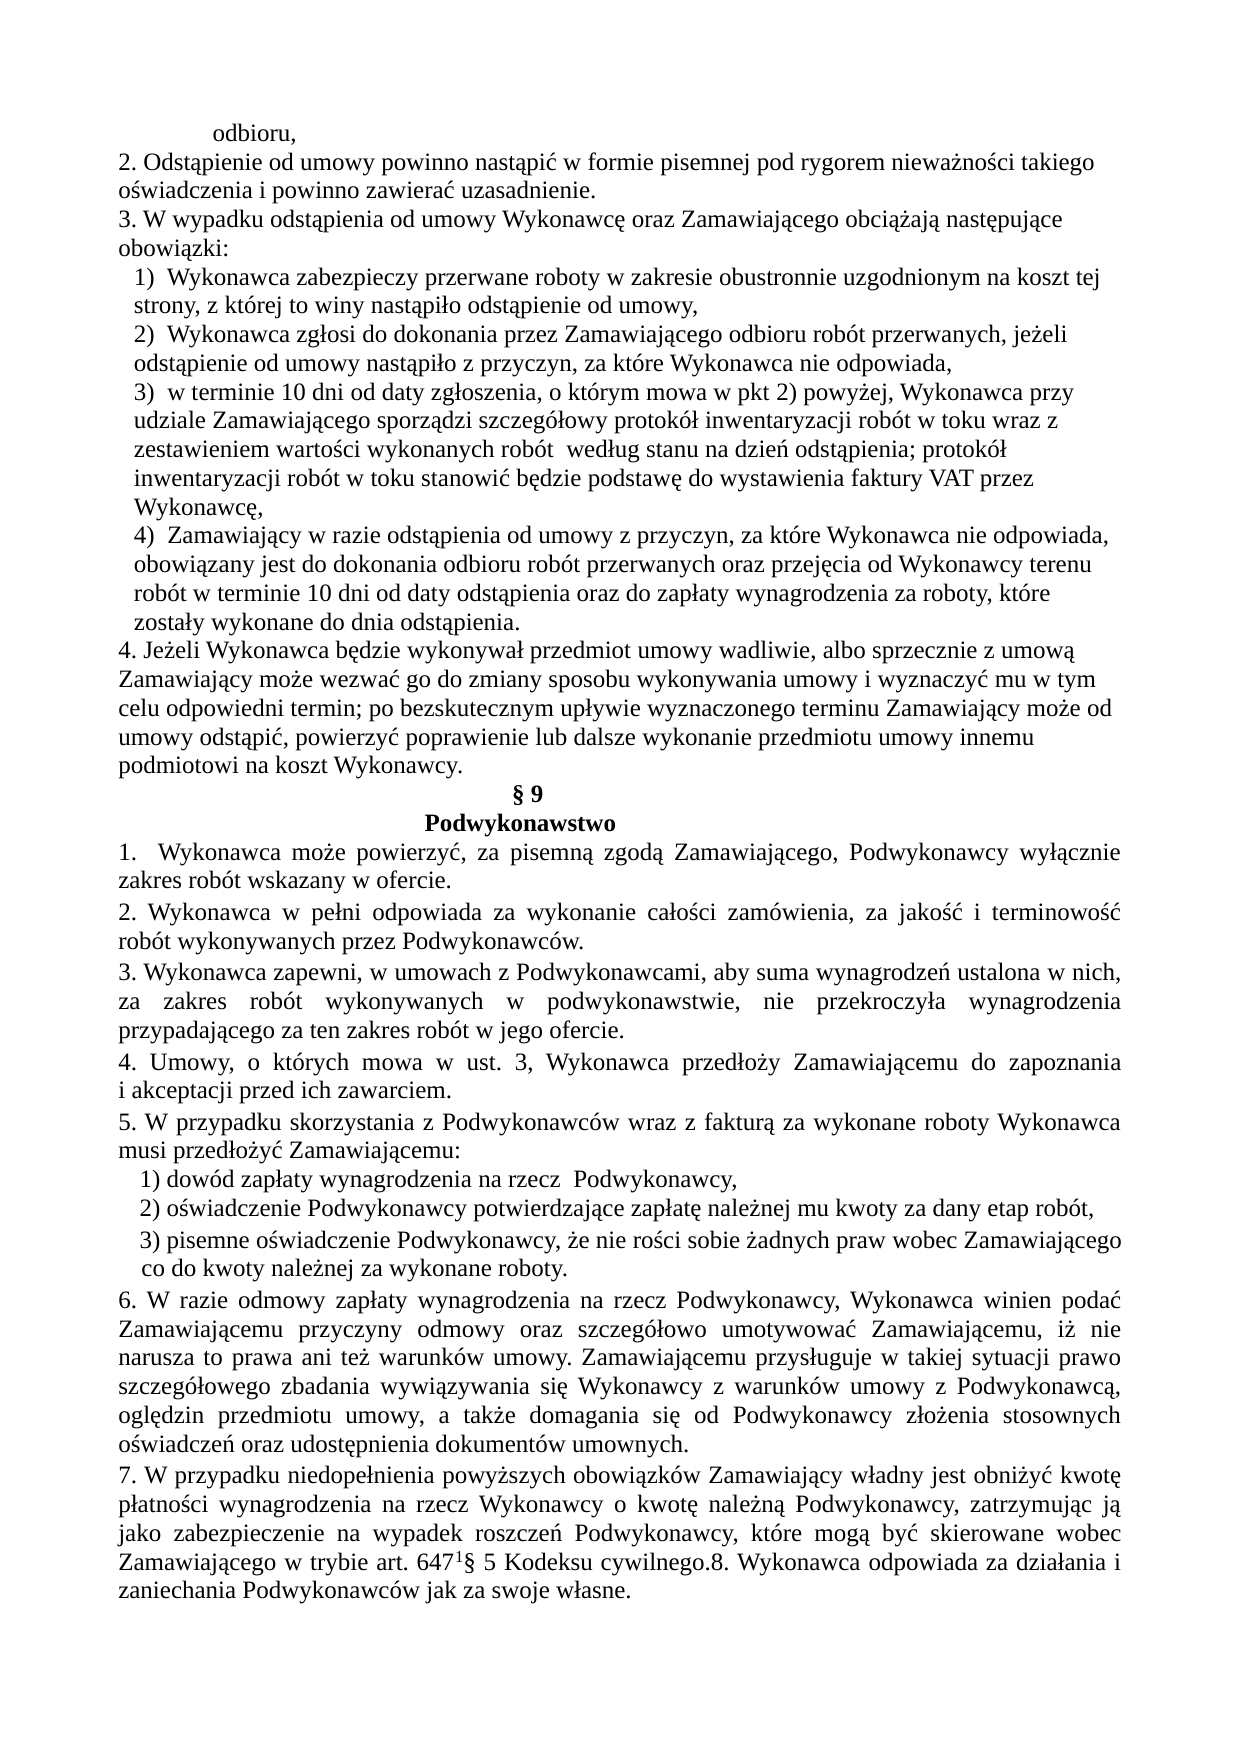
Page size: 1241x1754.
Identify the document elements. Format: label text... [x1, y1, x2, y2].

text 4. Umowy, o których mowa w ust. 3, Wykonawca przedłoży Zamawiającemu do zapoznania i akceptacji przed ich zawarciem. [118, 1047, 1122, 1104]
list odbioru, [175, 118, 1122, 147]
text 4) Zamawiający w razie odstąpienia od umowy z przyczyn, za które Wykonawca nie odpowiada, obowiązany jest do dokonania odbioru robót przerwanych oraz przejęcia od Wykonawcy terenu robót w terminie 10 dni od daty odstąpienia oraz do zapłaty wynagrodzenia za roboty, które zostały wykonane do dnia odstąpienia. [134, 521, 1122, 636]
text 1) Wykonawca zabezpieczy przerwane roboty w zakresie obustronnie uzgodnionym na koszt tej strony, z której to winy nastąpiło odstąpienie od umowy, [134, 262, 1122, 319]
text 2. Wykonawca w pełni odpowiada za wykonanie całości zamówienia, za jakość i terminowość robót wykonywanych przez Podwykonawców. [118, 897, 1122, 955]
text 1. Wykonawca może powierzyć, za pisemną zgodą Zamawiającego, Podwykonawcy wyłącznie zakres robót wskazany w ofercie. [118, 837, 1122, 894]
text 2) Wykonawca zgłosi do dokonania przez Zamawiającego odbioru robót przerwanych, jeżeli odstąpienie od umowy nastąpiło z przyczyn, za które Wykonawca nie odpowiada, [134, 319, 1122, 377]
text 1) dowód zapłaty wynagrodzenia na rzecz Podwykonawcy, [139, 1164, 1122, 1193]
text 4. Jeżeli Wykonawca będzie wykonywał przedmiot umowy wadliwie, albo sprzecznie z umową Zamawiający może wezwać go do zmiany sposobu wykonywania umowy i wyznaczyć mu w tym celu odpowiedni termin; po bezskutecznym upływie wyznaczonego terminu Zamawiający może od umowy odstąpić, powierzyć poprawienie lub dalsze wykonanie przedmiotu umowy innemu podmiotowi na koszt Wykonawcy. [118, 636, 1122, 779]
text Podwykonawstwo [118, 808, 1122, 837]
text 7. W przypadku niedopełnienia powyższych obowiązków Zamawiający władny jest obniżyć kwotę płatności wynagrodzenia na rzecz Wykonawcy o kwotę należną Podwykonawcy, zatrzymując ją jako zabezpieczenie na wypadek roszczeń Podwykonawcy, które mogą być skierowane wobec Zamawiającego w trybie art. 6471§ 5 Kodeksu cywilnego.8. Wykonawca odpowiada za działania i zaniechania Podwykonawców jak za swoje własne. [118, 1460, 1122, 1604]
text 3) pisemne oświadczenie Podwykonawcy, że nie rości sobie żadnych praw wobec Zamawiającego co do kwoty należnej za wykonane roboty. [139, 1225, 1122, 1282]
text 3. Wykonawca zapewni, w umowach z Podwykonawcami, aby suma wynagrodzeń ustalona w nich, za zakres robót wykonywanych w podwykonawstwie, nie przekroczyła wynagrodzenia przypadającego za ten zakres robót w jego ofercie. [118, 957, 1122, 1044]
text 3) w terminie 10 dni od daty zgłoszenia, o którym mowa w pkt 2) powyżej, Wykonawca przy udziale Zamawiającego sporządzi szczegółowy protokół inwentaryzacji robót w toku wraz z zestawieniem wartości wykonanych robót według stanu na dzień odstąpienia; protokół inwentaryzacji robót w toku stanowić będzie podstawę do wystawienia faktury VAT przez Wykonawcę, [134, 377, 1122, 521]
text 5. W przypadku skorzystania z Podwykonawców wraz z fakturą za wykonane roboty Wykonawca musi przedłożyć Zamawiającemu: [118, 1107, 1122, 1164]
text 2. Odstąpienie od umowy powinno nastąpić w formie pisemnej pod rygorem nieważności takiego oświadczenia i powinno zawierać uzasadnienie. [118, 147, 1122, 204]
text 3. W wypadku odstąpienia od umowy Wykonawcę oraz Zamawiającego obciążają następujące obowiązki: [118, 204, 1122, 262]
text 6. W razie odmowy zapłaty wynagrodzenia na rzecz Podwykonawcy, Wykonawca winien podać Zamawiającemu przyczyny odmowy oraz szczegółowo umotywować Zamawiającemu, iż nie narusza to prawa ani też warunków umowy. Zamawiającemu przysługuje w takiej sytuacji prawo szczegółowego zbadania wywiązywania się Wykonawcy z warunków umowy z Podwykonawcą, oględzin przedmiotu umowy, a także domagania się od Podwykonawcy złożenia stosownych oświadczeń oraz udostępnienia dokumentów umownych. [118, 1285, 1122, 1457]
text 2) oświadczenie Podwykonawcy potwierdzające zapłatę należnej mu kwoty za dany etap robót, [139, 1193, 1122, 1222]
text § 9 [118, 779, 1122, 808]
